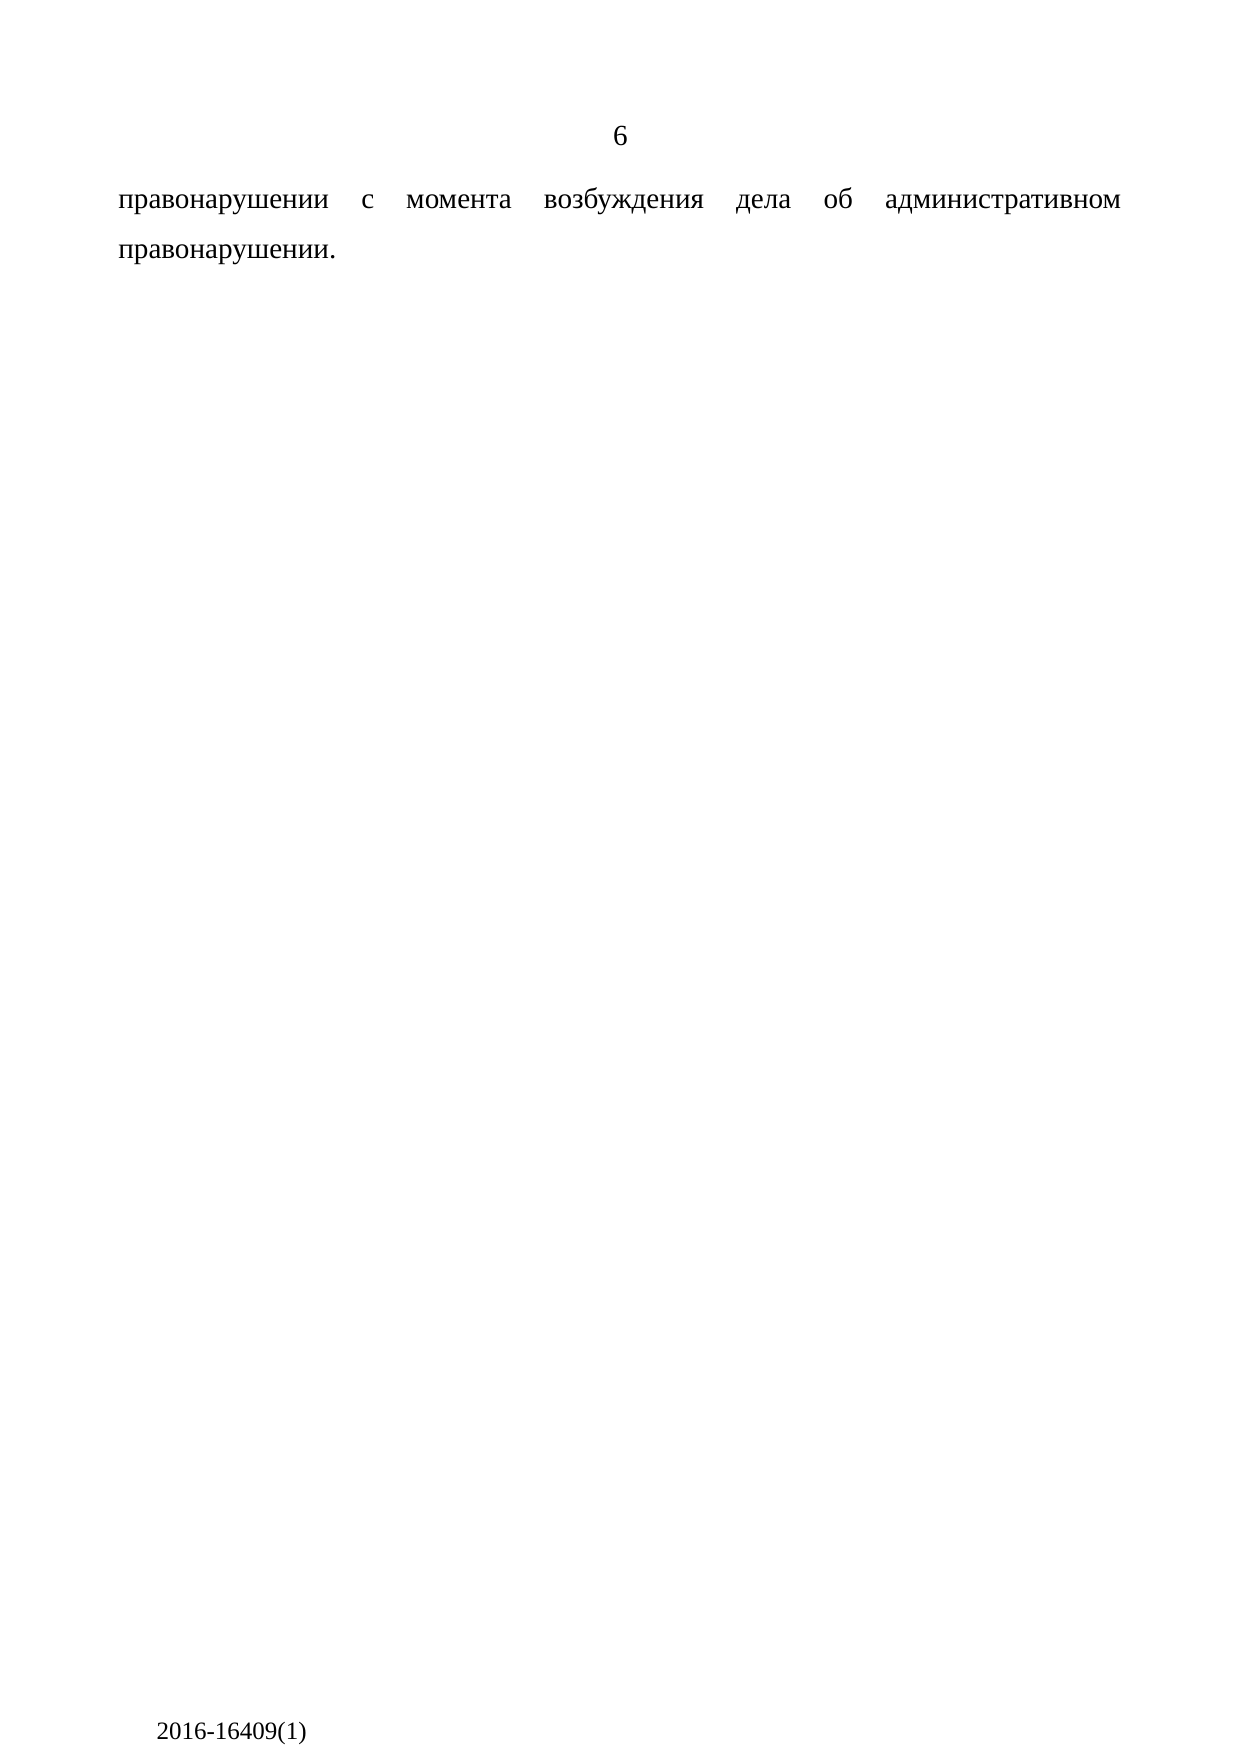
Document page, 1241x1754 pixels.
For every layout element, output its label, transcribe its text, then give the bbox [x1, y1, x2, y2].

text правонарушении с момента возбуждения дела об административном правонарушении. [118, 181, 1122, 265]
